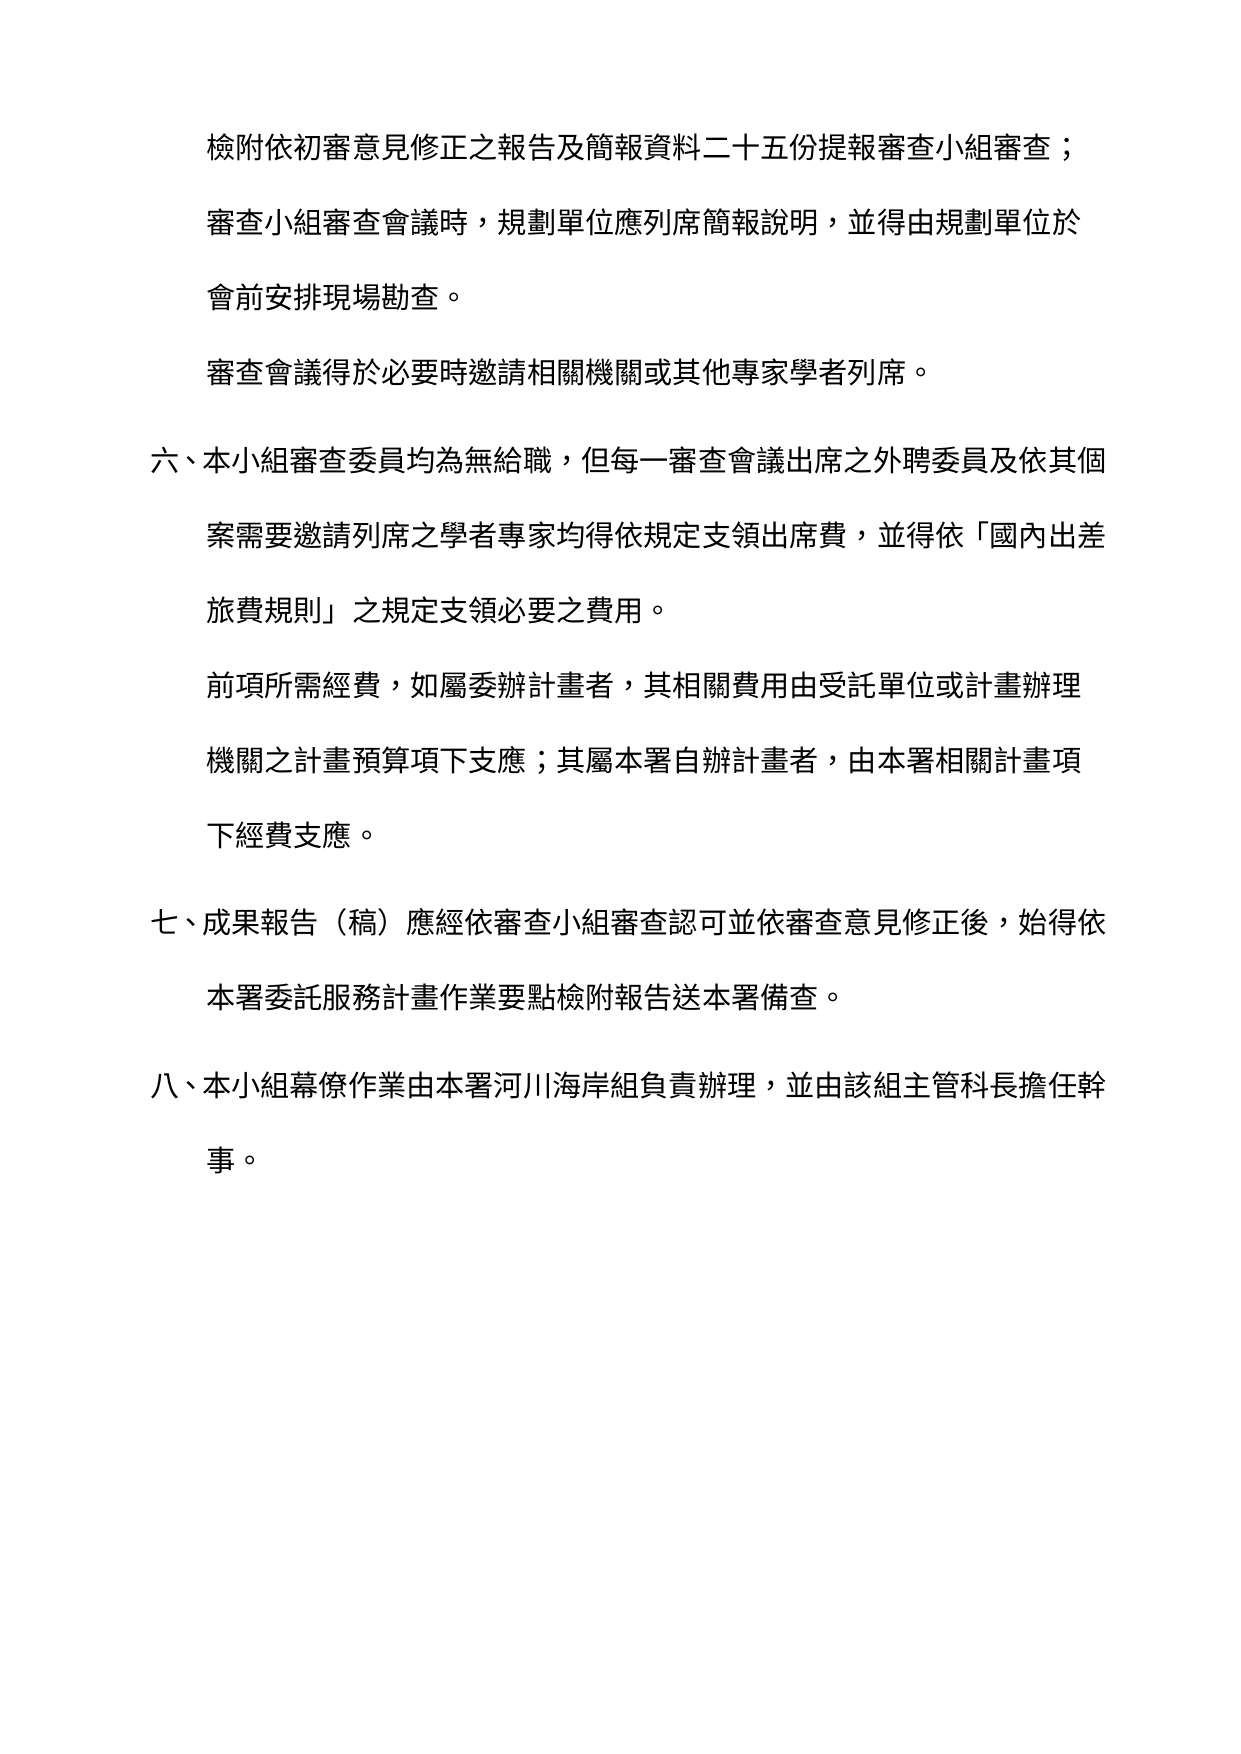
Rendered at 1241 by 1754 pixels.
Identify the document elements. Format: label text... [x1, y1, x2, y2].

text 檢附依初審意見修正之報告及簡報資料二十五份提報審查小組審查；審查小組審查會議時，規劃單位應列席簡報說明，並得由規劃單位於會前安排現場勘查。 [150, 108, 1106, 333]
text 八、本小組幕僚作業由本署河川海岸組負責辦理，並由該組主管科長擔任幹事。 [150, 1046, 1106, 1196]
text 七、成果報告（稿）應經依審查小組審查認可並依審查意見修正後，始得依本署委託服務計畫作業要點檢附報告送本署備查。 [150, 883, 1106, 1033]
text 前項所需經費，如屬委辦計畫者，其相關費用由受託單位或計畫辦理機關之計畫預算項下支應；其屬本署自辦計畫者，由本署相關計畫項下經費支應。 [206, 646, 1106, 871]
text 六、本小組審查委員均為無給職，但每一審查會議出席之外聘委員及依其個案需要邀請列席之學者專家均得依規定支領出席費，並得依「國內出差旅費規則」之規定支領必要之費用。 [150, 421, 1106, 646]
text 審查會議得於必要時邀請相關機關或其他專家學者列席。 [206, 333, 1106, 408]
